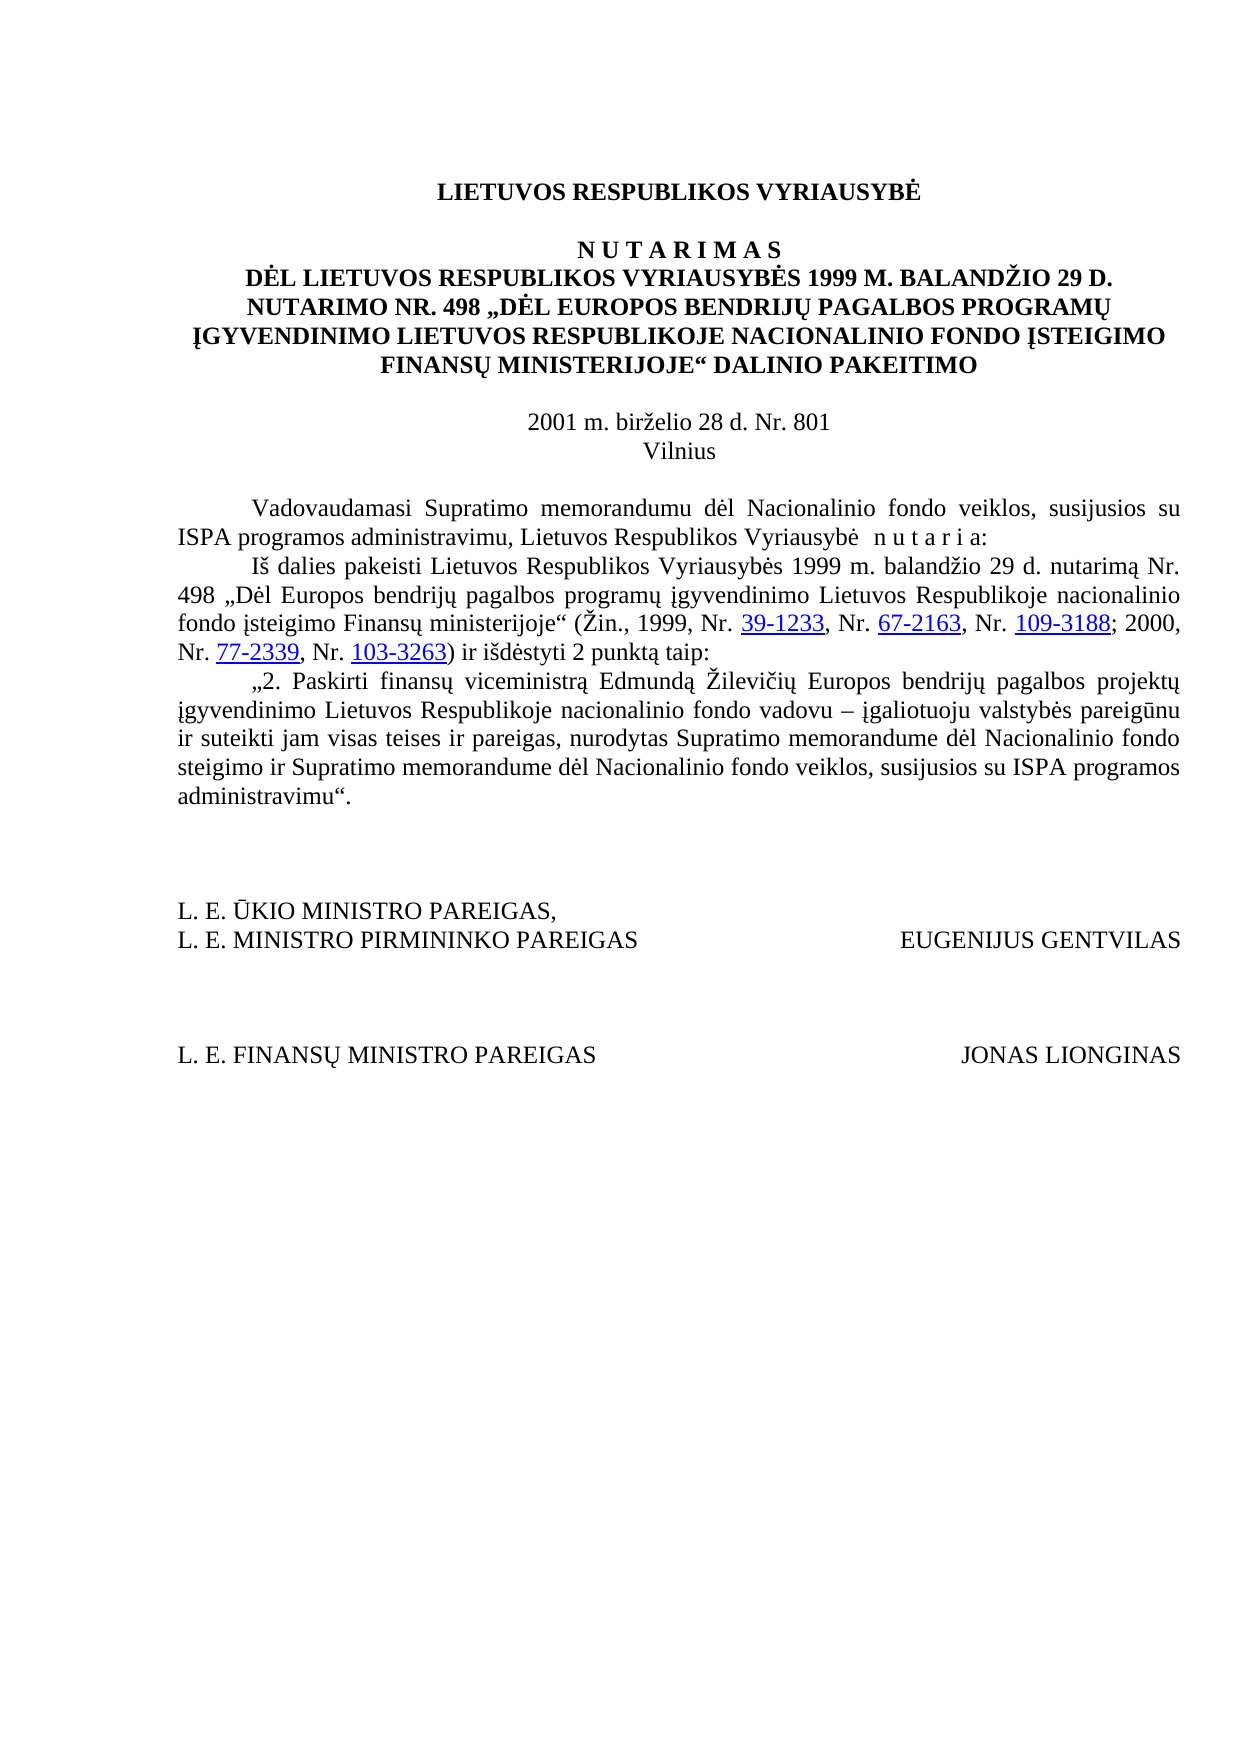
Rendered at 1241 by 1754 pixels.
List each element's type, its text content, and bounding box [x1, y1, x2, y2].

text Vadovaudamasi Supratimo memorandumu dėl Nacionalinio fondo veiklos, susijusios su ISPA programos administravimu, Lietuvos Respublikos Vyriausybė nutaria: [177, 493, 1181, 551]
text L. E. FINANSŲ MINISTRO PAREIGAS JONAS LIONGINAS [177, 1040, 1181, 1068]
text L. E. ŪKIO MINISTRO PAREIGAS, [177, 896, 1181, 925]
text „2. Paskirti finansų viceministrą Edmundą Žilevičių Europos bendrijų pagalbos projektų įgyvendinimo Lietuvos Respublikoje nacionalinio fondo vadovu – įgaliotuoju valstybės pareigūnu ir suteikti jam visas teises ir pareigas, nurodytas Supratimo memorandume dėl Nacionalinio fondo steigimo ir Supratimo memorandume dėl Nacionalinio fondo veiklos, susijusios su ISPA programos administravimu“. [177, 666, 1181, 810]
text L. E. MINISTRO PIRMININKO PAREIGAS EUGENIJUS GENTVILAS [177, 925, 1181, 953]
text LIETUVOS RESPUBLIKOS VYRIAUSYBĖ [177, 177, 1181, 206]
text Vilnius [177, 436, 1181, 465]
text 2001 m. birželio 28 d. Nr. 801 [177, 407, 1181, 436]
text Iš dalies pakeisti Lietuvos Respublikos Vyriausybės 1999 m. balandžio 29 d. nutarimą Nr. 498 „Dėl Europos bendrijų pagalbos programų įgyvendinimo Lietuvos Respublikoje nacionalinio fondo įsteigimo Finansų ministerijoje“ (Žin., 1999, Nr. 39-1233, Nr. 67-2163, Nr. 109-3188; 2000, Nr. 77-2339, Nr. 103-3263) ir išdėstyti 2 punktą taip: [177, 551, 1181, 666]
text N U T A R I M A S [177, 235, 1181, 263]
text DĖL LIETUVOS RESPUBLIKOS VYRIAUSYBĖS 1999 M. BALANDŽIO 29 D. NUTARIMO NR. 498 „DĖL EUROPOS BENDRIJŲ PAGALBOS PROGRAMŲ ĮGYVENDINIMO LIETUVOS RESPUBLIKOJE NACIONALINIO FONDO ĮSTEIGIMO FINANSŲ MINISTERIJOJE“ DALINIO PAKEITIMO [177, 263, 1181, 378]
